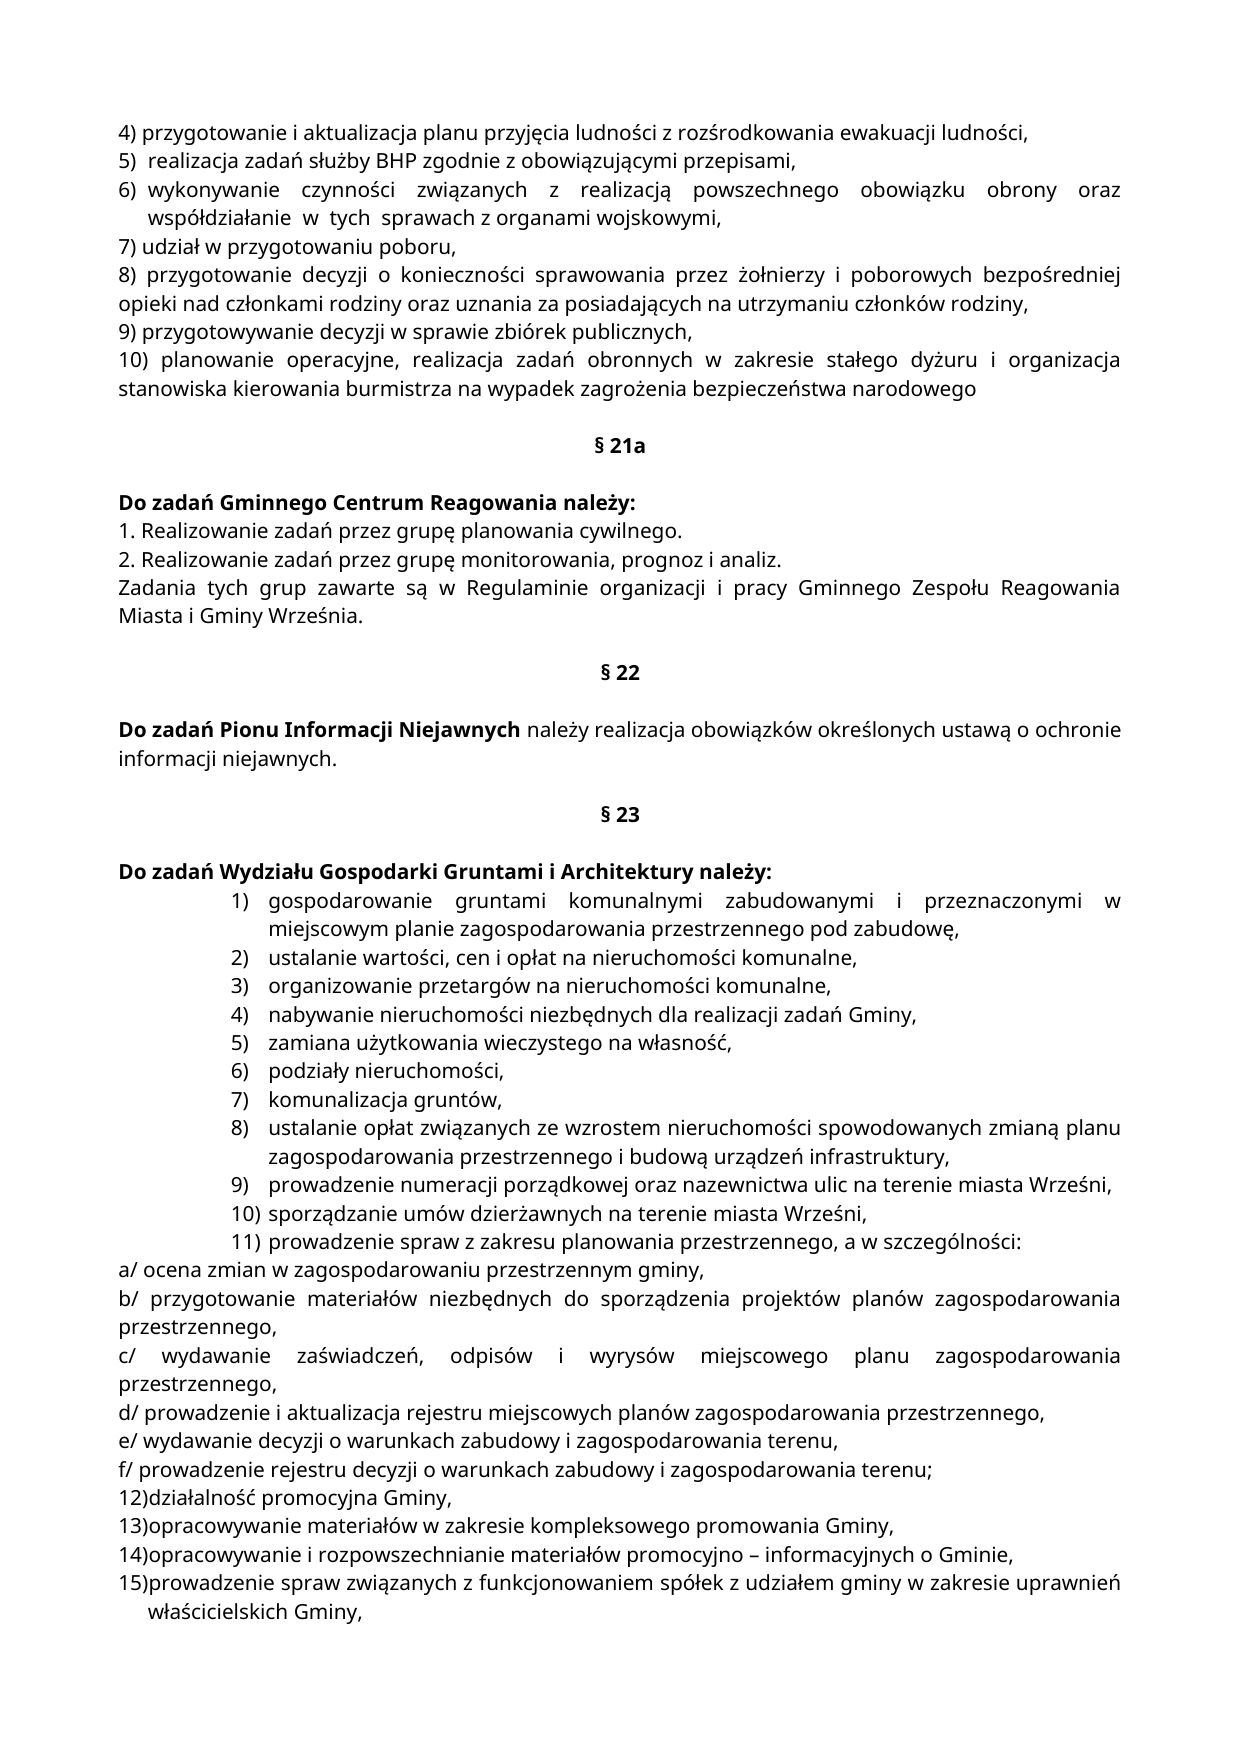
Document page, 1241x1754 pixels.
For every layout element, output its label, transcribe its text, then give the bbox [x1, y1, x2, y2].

list ustalanie opłat związanych ze wzrostem nieruchomości spowodowanych zmianą planu zagospodarowania przestrzennego i budową urządzeń infrastruktury, [231, 1113, 1122, 1170]
text d/ prowadzenie i aktualizacja rejestru miejscowych planów zagospodarowania przestrzennego, [118, 1398, 1122, 1426]
list zamiana użytkowania wieczystego na własność, [231, 1028, 1122, 1057]
list sporządzanie umów dzierżawnych na terenie miasta Wrześni, [231, 1199, 1122, 1227]
text 9) przygotowywanie decyzji w sprawie zbiórek publicznych, [118, 317, 1122, 346]
text § 21a [118, 431, 1122, 459]
text § 23 [118, 801, 1122, 829]
text 10) planowanie operacyjne, realizacja zadań obronnych w zakresie stałego dyżuru i organizacja stanowiska kierowania burmistrza na wypadek zagrożenia bezpieczeństwa narodowego [118, 346, 1122, 402]
text Do zadań Gminnego Centrum Reagowania należy: [118, 488, 1122, 516]
list komunalizacja gruntów, [231, 1085, 1122, 1113]
text § 22 [118, 658, 1122, 687]
text e/ wydawanie decyzji o warunkach zabudowy i zagospodarowania terenu, [118, 1426, 1122, 1455]
text 7) udział w przygotowaniu poboru, [118, 232, 1122, 260]
text Do zadań Wydziału Gospodarki Gruntami i Architektury należy: [118, 857, 1122, 886]
text 1. Realizowanie zadań przez grupę planowania cywilnego. [118, 516, 1122, 545]
list realizacja zadań służby BHP zgodnie z obowiązującymi przepisami, [118, 147, 1122, 175]
list nabywanie nieruchomości niezbędnych dla realizacji zadań Gminy, [231, 1000, 1122, 1028]
list podziały nieruchomości, [231, 1057, 1122, 1085]
text 4) przygotowanie i aktualizacja planu przyjęcia ludności z rozśrodkowania ewakuacji ludności, [118, 118, 1122, 147]
list wykonywanie czynności związanych z realizacją powszechnego obowiązku obrony oraz współdziałanie w tych sprawach z organami wojskowymi, [118, 175, 1122, 232]
text f/ prowadzenie rejestru decyzji o warunkach zabudowy i zagospodarowania terenu; [118, 1455, 1122, 1483]
list opracowywanie materiałów w zakresie kompleksowego promowania Gminy, [118, 1512, 1122, 1540]
text Zadania tych grup zawarte są w Regulaminie organizacji i pracy Gminnego Zespołu Reagowania Miasta i Gminy Września. [118, 573, 1122, 630]
text Do zadań Pionu Informacji Niejawnych należy realizacja obowiązków określonych ustawą o ochronie informacji niejawnych. [118, 715, 1122, 772]
text c/ wydawanie zaświadczeń, odpisów i wyrysów miejscowego planu zagospodarowania przestrzennego, [118, 1341, 1122, 1398]
text a/ ocena zmian w zagospodarowaniu przestrzennym gminy, [118, 1256, 1122, 1284]
list opracowywanie i rozpowszechnianie materiałów promocyjno – informacyjnych o Gminie, [118, 1540, 1122, 1568]
text 8) przygotowanie decyzji o konieczności sprawowania przez żołnierzy i poborowych bezpośredniej opieki nad członkami rodziny oraz uznania za posiadających na utrzymaniu członków rodziny, [118, 260, 1122, 317]
text 2. Realizowanie zadań przez grupę monitorowania, prognoz i analiz. [118, 545, 1122, 573]
list gospodarowanie gruntami komunalnymi zabudowanymi i przeznaczonymi w miejscowym planie zagospodarowania przestrzennego pod zabudowę, [231, 886, 1122, 943]
list prowadzenie spraw z zakresu planowania przestrzennego, a w szczególności: [231, 1227, 1122, 1256]
list ustalanie wartości, cen i opłat na nieruchomości komunalne, [231, 943, 1122, 971]
text b/ przygotowanie materiałów niezbędnych do sporządzenia projektów planów zagospodarowania przestrzennego, [118, 1284, 1122, 1341]
list prowadzenie numeracji porządkowej oraz nazewnictwa ulic na terenie miasta Wrześni, [231, 1170, 1122, 1199]
list prowadzenie spraw związanych z funkcjonowaniem spółek z udziałem gminy w zakresie uprawnień właścicielskich Gminy, [118, 1568, 1122, 1625]
list organizowanie przetargów na nieruchomości komunalne, [231, 971, 1122, 1000]
list działalność promocyjna Gminy, [118, 1483, 1122, 1512]
